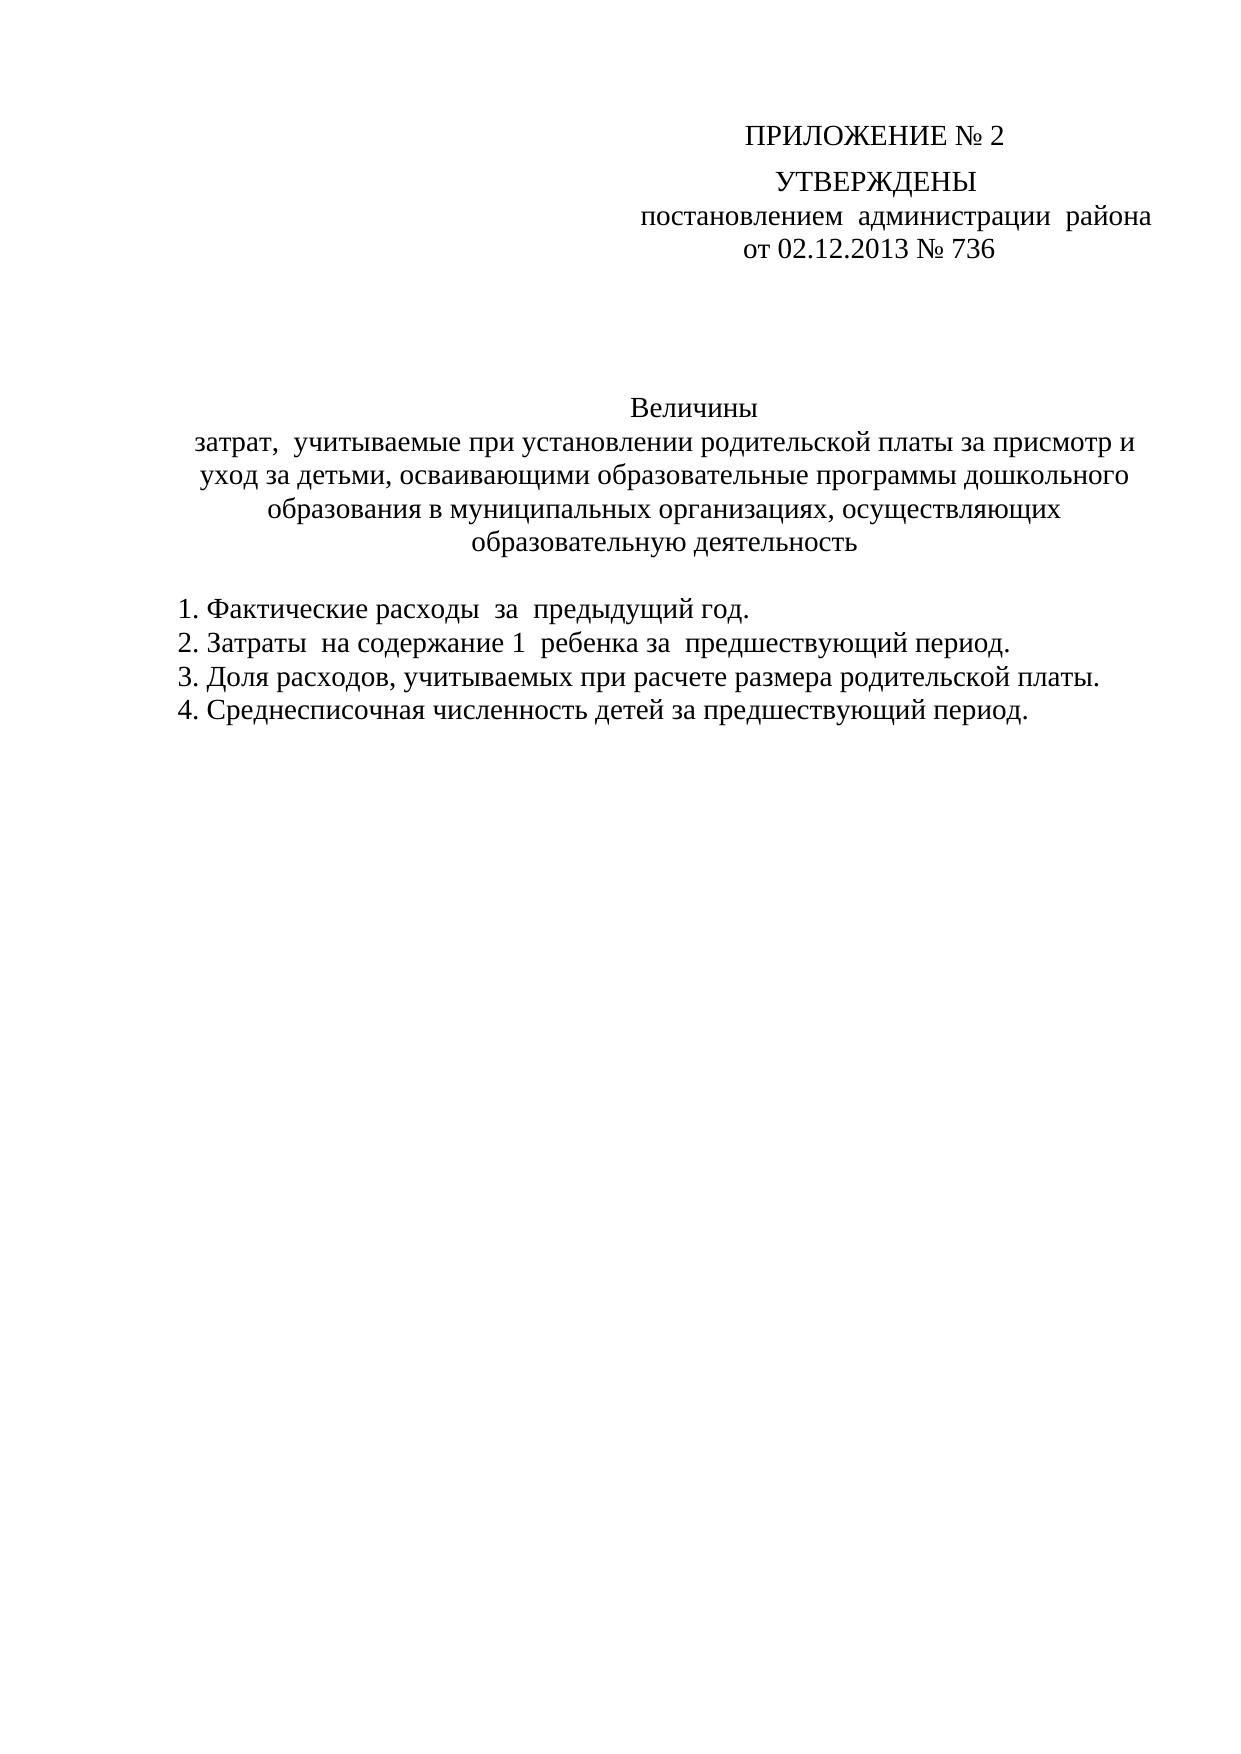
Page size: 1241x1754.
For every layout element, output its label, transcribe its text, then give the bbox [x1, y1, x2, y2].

text УТВЕРЖДЕНЫ [177, 164, 1152, 198]
text 3. Доля расходов, учитываемых при расчете размера родительской платы. [177, 659, 1152, 692]
text от 02.12.2013 № 736 [177, 231, 1152, 265]
text постановлением администрации района [177, 198, 1152, 231]
text Величины [177, 390, 1152, 424]
text затрат, учитываемые при установлении родительской платы за присмотр и уход за детьми, осваивающими образовательные программы дошкольного образования в муниципальных организациях, осуществляющих образовательную деятельность [177, 424, 1152, 558]
text 4. Среднесписочная численность детей за предшествующий период. [177, 692, 1152, 726]
text 1. Фактические расходы за предыдущий год. [177, 592, 1152, 625]
text ПРИЛОЖЕНИЕ № 2 [177, 118, 1152, 152]
text 2. Затраты на содержание 1 ребенка за предшествующий период. [177, 625, 1152, 659]
